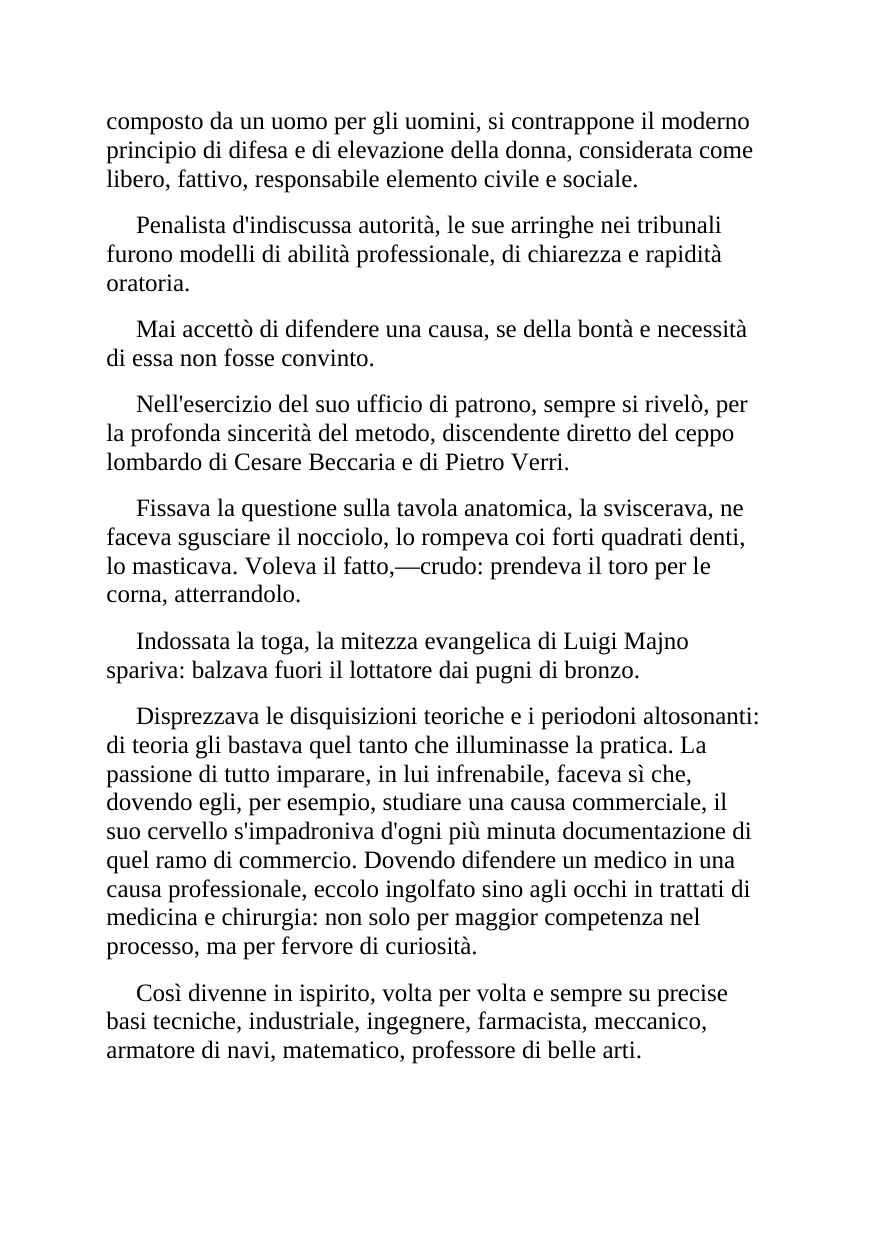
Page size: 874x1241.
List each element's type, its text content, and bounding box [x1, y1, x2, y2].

text Nell'esercizio del suo ufficio di patrono, sempre si rivelò, per la profonda sincerità del metodo, discendente diretto del ceppo lombardo di Cesare Beccaria e di Pietro Verri. [106, 389, 768, 476]
text Indossata la toga, la mitezza evangelica di Luigi Majno spariva: balzava fuori il lottatore dai pugni di bronzo. [106, 626, 768, 683]
text Penalista d'indiscussa autorità, le sue arringhe nei tribunali furono modelli di abilità professionale, di chiarezza e rapidità oratoria. [106, 210, 768, 296]
text Fissava la questione sulla tavola anatomica, la sviscerava, ne faceva sgusciare il nocciolo, lo rompeva coi forti quadrati denti, lo masticava. Voleva il fatto,—crudo: prendeva il toro per le corna, atterrandolo. [106, 493, 768, 608]
text Mai accettò di difendere una causa, se della bontà e necessità di essa non fosse convinto. [106, 314, 768, 372]
text Disprezzava le disquisizioni teoriche e i periodoni altosonanti: di teoria gli bastava quel tanto che illuminasse la pratica. La passione di tutto imparare, in lui infrenabile, faceva sì che, dovendo egli, per esempio, studiare una causa commerciale, il suo cervello s'impadroniva d'ogni più minuta documentazione di quel ramo di commercio. Dovendo difendere un medico in una causa professionale, eccolo ingolfato sino agli occhi in trattati di medicina e chirurgia: non solo per maggior competenza nel processo, ma per fervore di curiosità. [106, 701, 768, 960]
text Così divenne in ispirito, volta per volta e sempre su precise basi tecniche, industriale, ingegnere, farmacista, meccanico, armatore di navi, matematico, professore di belle arti. [106, 978, 768, 1064]
text composto da un uomo per gli uomini, si contrappone il moderno principio di difesa e di elevazione della donna, considerata come libero, fattivo, responsabile elemento civile e sociale. [106, 106, 768, 192]
